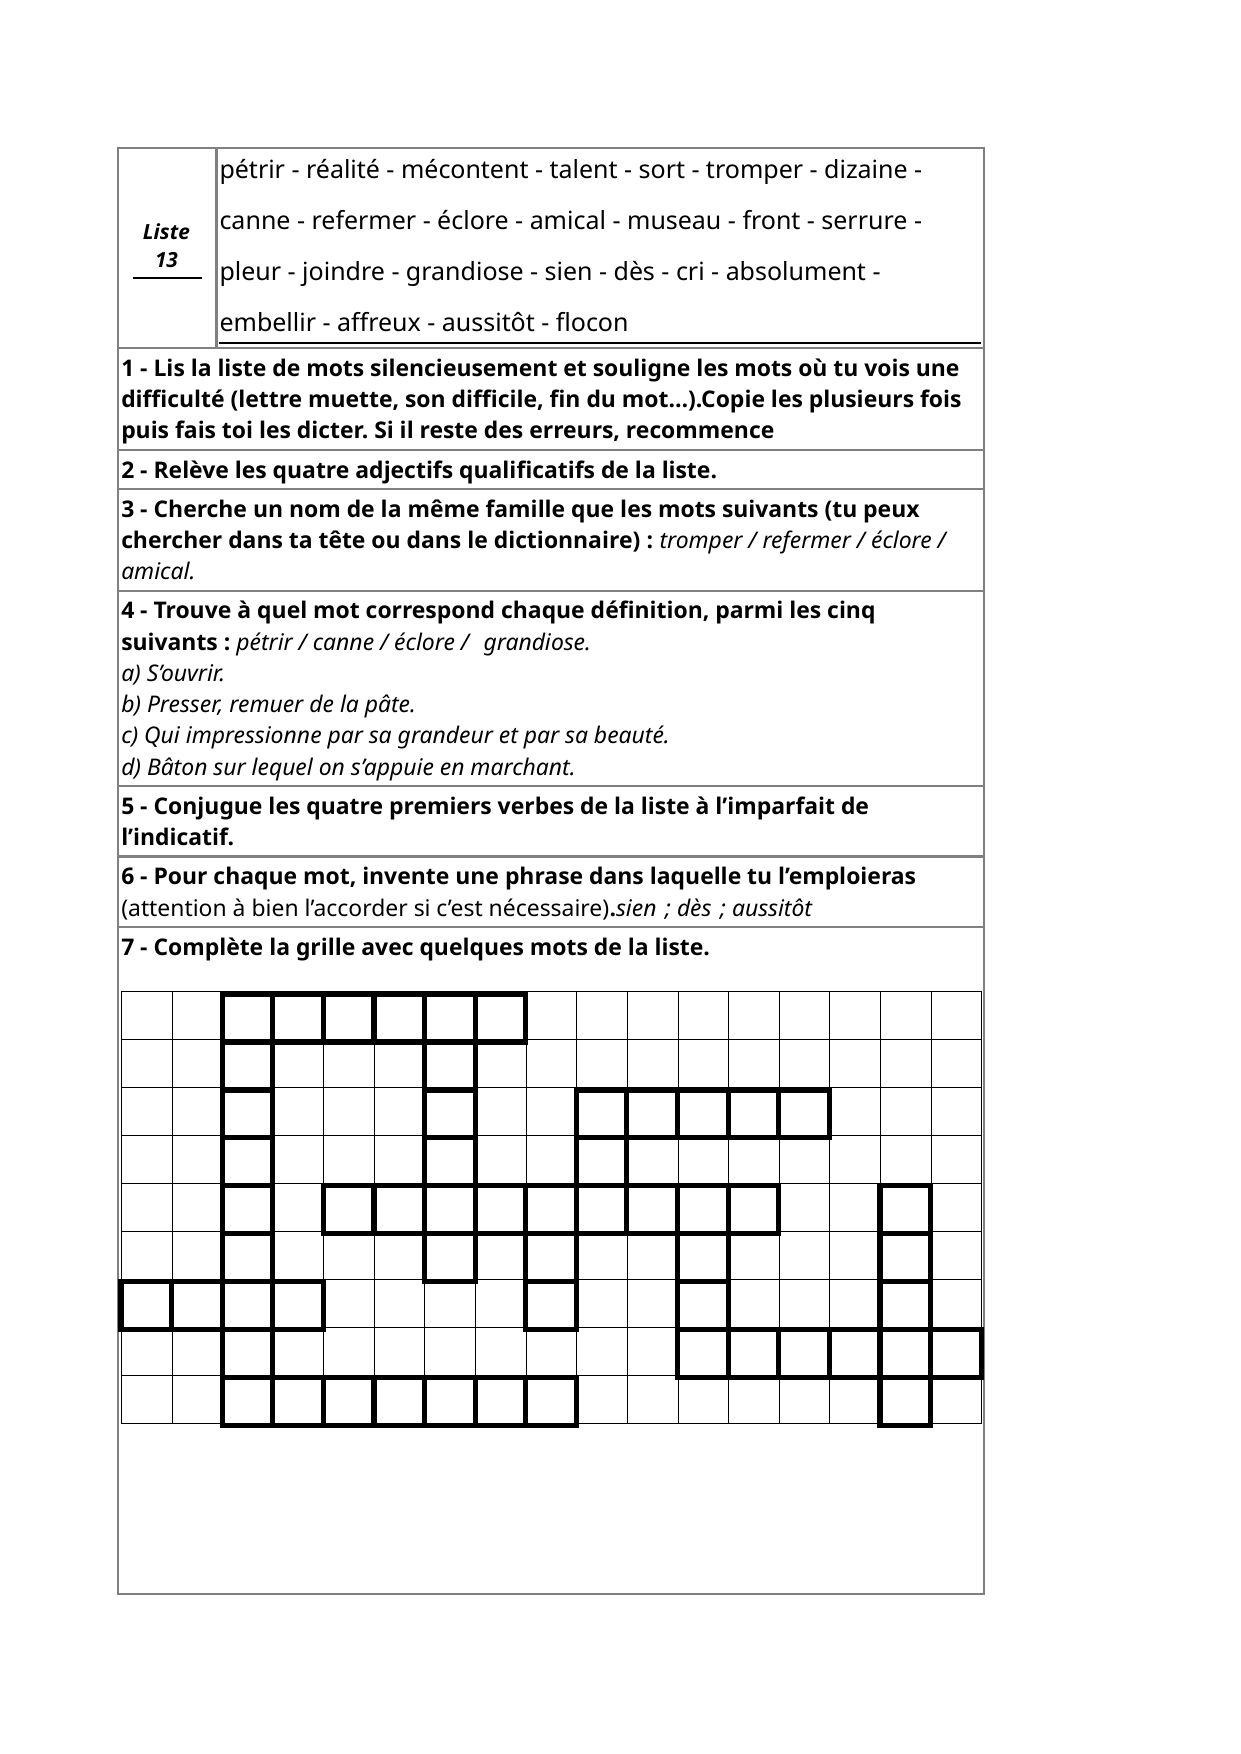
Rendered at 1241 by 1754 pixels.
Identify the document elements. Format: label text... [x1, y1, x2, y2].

table_cell [780, 1380, 829, 1423]
table_cell [427, 1140, 473, 1183]
table_cell [121, 1424, 172, 1471]
table_cell [225, 1332, 270, 1375]
table_cell [680, 1284, 726, 1327]
table_cell [830, 1040, 880, 1087]
table_cell [527, 1332, 576, 1375]
table_cell [731, 1093, 776, 1135]
table_cell [124, 1284, 169, 1327]
table_cell [830, 1380, 877, 1423]
table_cell [881, 1088, 931, 1135]
table_cell [830, 1136, 880, 1183]
table_cell [374, 1428, 424, 1471]
table_cell [425, 1428, 475, 1471]
table_cell [579, 1376, 627, 1423]
table_header [173, 992, 220, 1039]
table_cell [375, 1045, 422, 1087]
table_cell [527, 1136, 574, 1183]
table_cell [729, 1040, 779, 1087]
table_cell [174, 1284, 220, 1327]
table_cell [222, 1428, 273, 1471]
table_cell [629, 1093, 675, 1135]
table_cell [375, 1280, 424, 1327]
table_cell [478, 1045, 526, 1087]
table_cell [225, 1140, 270, 1183]
table_cell [628, 1328, 675, 1375]
table_cell [579, 1188, 624, 1231]
table_cell [883, 1188, 928, 1231]
table_cell [427, 1093, 473, 1135]
table_cell [323, 1428, 374, 1471]
table_header pétrir - réalité - mécontent - talent - sort - tromper - dizaine - canne - refermer - éclore - amical - museau - front - serrure - pleur - joindre - grandiose - sien - dès - cri - absolument - embellir - affreux - aussitôt - flocon [218, 149, 983, 347]
table_cell 4 - Trouve à quel mot correspond chaque définition, parmi les cinq suivants : pétrir / canne / éclore / grandiose. a) S’ouvrir. b) Presser, remuer de la pâte. c) Qui impressionne par sa grandeur et par sa beauté. d) Bâton sur lequel on s’appuie en marchant. [119, 592, 983, 785]
table_cell [122, 1232, 172, 1279]
table_cell [579, 1280, 627, 1327]
table_cell [731, 1332, 776, 1375]
table_cell [576, 1424, 627, 1471]
table_header [881, 992, 931, 1039]
table_cell [628, 1236, 675, 1279]
table_header [377, 997, 422, 1039]
table_cell [478, 1136, 526, 1183]
table_cell [881, 1136, 931, 1183]
table_header [326, 997, 371, 1039]
table_cell [781, 1093, 827, 1135]
table_header [628, 992, 678, 1039]
table_cell [880, 1428, 931, 1471]
table_cell [781, 1332, 827, 1375]
table_cell [883, 1236, 928, 1279]
table_cell [577, 1328, 627, 1375]
table_cell [427, 1188, 473, 1231]
table_cell [275, 1232, 323, 1279]
table_cell [326, 1280, 374, 1327]
table_cell 2 - Relève les quatre adjectifs qualificatifs de la liste. [119, 451, 983, 488]
table_cell [780, 1140, 829, 1183]
table_cell [427, 1236, 473, 1279]
table_cell [932, 1136, 981, 1183]
table_cell [679, 1040, 728, 1087]
table_cell [579, 1093, 624, 1135]
table_cell [478, 1088, 526, 1135]
table_cell [728, 1424, 779, 1471]
table_cell [173, 1332, 220, 1375]
table_cell [476, 1328, 526, 1375]
table_header [729, 992, 779, 1039]
table_header [577, 992, 627, 1039]
table_cell [680, 1188, 726, 1231]
table_cell [680, 1236, 726, 1279]
table_cell [830, 1184, 877, 1231]
table_cell [173, 1040, 220, 1087]
table_header [478, 997, 523, 1039]
table_cell [324, 1045, 374, 1087]
table_cell [729, 1380, 779, 1423]
table_cell [933, 1280, 981, 1327]
table_cell [324, 1088, 374, 1135]
table_header [528, 992, 576, 1039]
table_cell [781, 1184, 829, 1231]
table_cell [881, 1040, 931, 1087]
table_cell [829, 1424, 880, 1471]
table_cell 5 - Conjugue les quatre premiers verbes de la liste à l’imparfait de l’indicatif. [119, 787, 983, 855]
table_cell 1 - Lis la liste de mots silencieusement et souligne les mots où tu vois une difficulté (lettre muette, son difficile, fin du mot…).Copie les plusieurs fois puis fais toi les dicter. Si il reste des erreurs, recommence [119, 349, 983, 449]
table_cell 3 - Cherche un nom de la même famille que les mots suivants (tu peux chercher dans ta tête ou dans le dictionnaire) : tromper / refermer / éclore / amical. [119, 490, 983, 589]
table_cell [679, 1380, 728, 1423]
table_cell [832, 1332, 877, 1375]
table_cell [830, 1280, 877, 1327]
table_cell [883, 1284, 928, 1327]
table_cell 7 - Complète la grille avec quelques mots de la liste. [119, 928, 983, 1327]
table_cell [526, 1428, 576, 1471]
table_cell [680, 1332, 726, 1375]
table_cell [832, 1088, 880, 1135]
table_header [427, 997, 473, 1039]
table_cell [173, 1376, 220, 1423]
table_cell [324, 1236, 374, 1279]
table_cell [629, 1188, 675, 1231]
table_cell [375, 1328, 424, 1375]
table_header [932, 992, 981, 1039]
table_cell [119, 1332, 983, 1592]
table_cell [122, 1136, 172, 1183]
table_cell [629, 1140, 678, 1183]
table_cell [225, 1093, 270, 1135]
table_cell [172, 1424, 222, 1471]
table_cell [628, 1280, 675, 1327]
table_cell [275, 1088, 323, 1135]
table_cell [628, 1376, 678, 1423]
table_cell [779, 1424, 829, 1471]
table_cell [883, 1332, 928, 1375]
table_header [275, 997, 321, 1039]
table_cell [679, 1140, 728, 1183]
table_cell [375, 1136, 422, 1183]
table_cell [275, 1332, 323, 1375]
table_cell [173, 1136, 220, 1183]
table_cell [275, 1284, 321, 1327]
table_cell [729, 1140, 779, 1183]
table_cell [577, 1040, 627, 1087]
table_cell [527, 1088, 574, 1135]
table_cell [478, 1380, 523, 1423]
table_cell [225, 1236, 270, 1279]
table_cell [173, 1088, 220, 1135]
table_cell [225, 1380, 270, 1423]
table_header [122, 992, 172, 1039]
table_cell [425, 1284, 475, 1327]
table_header [679, 992, 728, 1039]
table_cell [478, 1188, 523, 1231]
table_cell [122, 1184, 172, 1231]
table_cell [275, 1380, 321, 1423]
table_header Liste 13 [119, 149, 215, 347]
table_cell [680, 1093, 726, 1135]
table_cell [780, 1232, 829, 1279]
table_cell [425, 1328, 475, 1375]
table_cell [375, 1088, 422, 1135]
table_cell [427, 1045, 473, 1087]
table_cell [225, 1284, 270, 1327]
table_cell [275, 1136, 323, 1183]
table_cell [932, 1088, 981, 1135]
table_cell [122, 1376, 172, 1423]
table_cell [579, 1236, 627, 1279]
table_cell [173, 1184, 220, 1231]
table_cell [122, 1040, 172, 1087]
table_cell [933, 1332, 979, 1375]
table_cell [173, 1232, 220, 1279]
table_header [780, 992, 829, 1039]
table_cell [731, 1236, 779, 1279]
table_cell [932, 1040, 981, 1087]
table_cell [324, 1328, 374, 1375]
table_cell [273, 1428, 323, 1471]
table_cell [830, 1232, 877, 1279]
table_cell 6 - Pour chaque mot, invente une phrase dans laquelle tu l’emploieras (attention à bien l’accorder si c’est nécessaire).sien ; dès ; aussitôt [119, 858, 983, 926]
table_cell [931, 1424, 981, 1471]
table_cell [527, 1040, 576, 1087]
table_cell [478, 1236, 523, 1279]
table_cell [579, 1140, 624, 1183]
table_cell [122, 1332, 172, 1375]
table_cell [780, 1280, 829, 1327]
table_cell [225, 1188, 270, 1231]
table_cell [326, 1188, 371, 1231]
table_cell [933, 1232, 981, 1279]
table_cell [731, 1280, 779, 1327]
table_cell [731, 1188, 776, 1231]
table_cell [427, 1380, 473, 1423]
table_header [225, 997, 270, 1039]
table_cell [627, 1424, 678, 1471]
table_cell [628, 1040, 678, 1087]
table_header [830, 992, 880, 1039]
table_cell [122, 1088, 172, 1135]
table_cell [678, 1424, 728, 1471]
table_cell [475, 1428, 526, 1471]
table_cell [275, 1184, 321, 1231]
table_cell [933, 1380, 981, 1423]
table_cell [528, 1380, 574, 1423]
table_cell [883, 1380, 928, 1423]
table_cell [377, 1380, 422, 1423]
table_cell [377, 1188, 422, 1231]
table_cell [528, 1236, 574, 1279]
table_cell [326, 1380, 371, 1423]
table_cell [225, 1045, 270, 1087]
table_cell [476, 1280, 523, 1327]
table_cell [528, 1188, 574, 1231]
table_cell [933, 1184, 981, 1231]
table_cell [780, 1040, 829, 1087]
table_cell [528, 1284, 574, 1327]
table_cell [375, 1236, 422, 1279]
table_cell [275, 1045, 323, 1087]
table_cell [324, 1136, 374, 1183]
